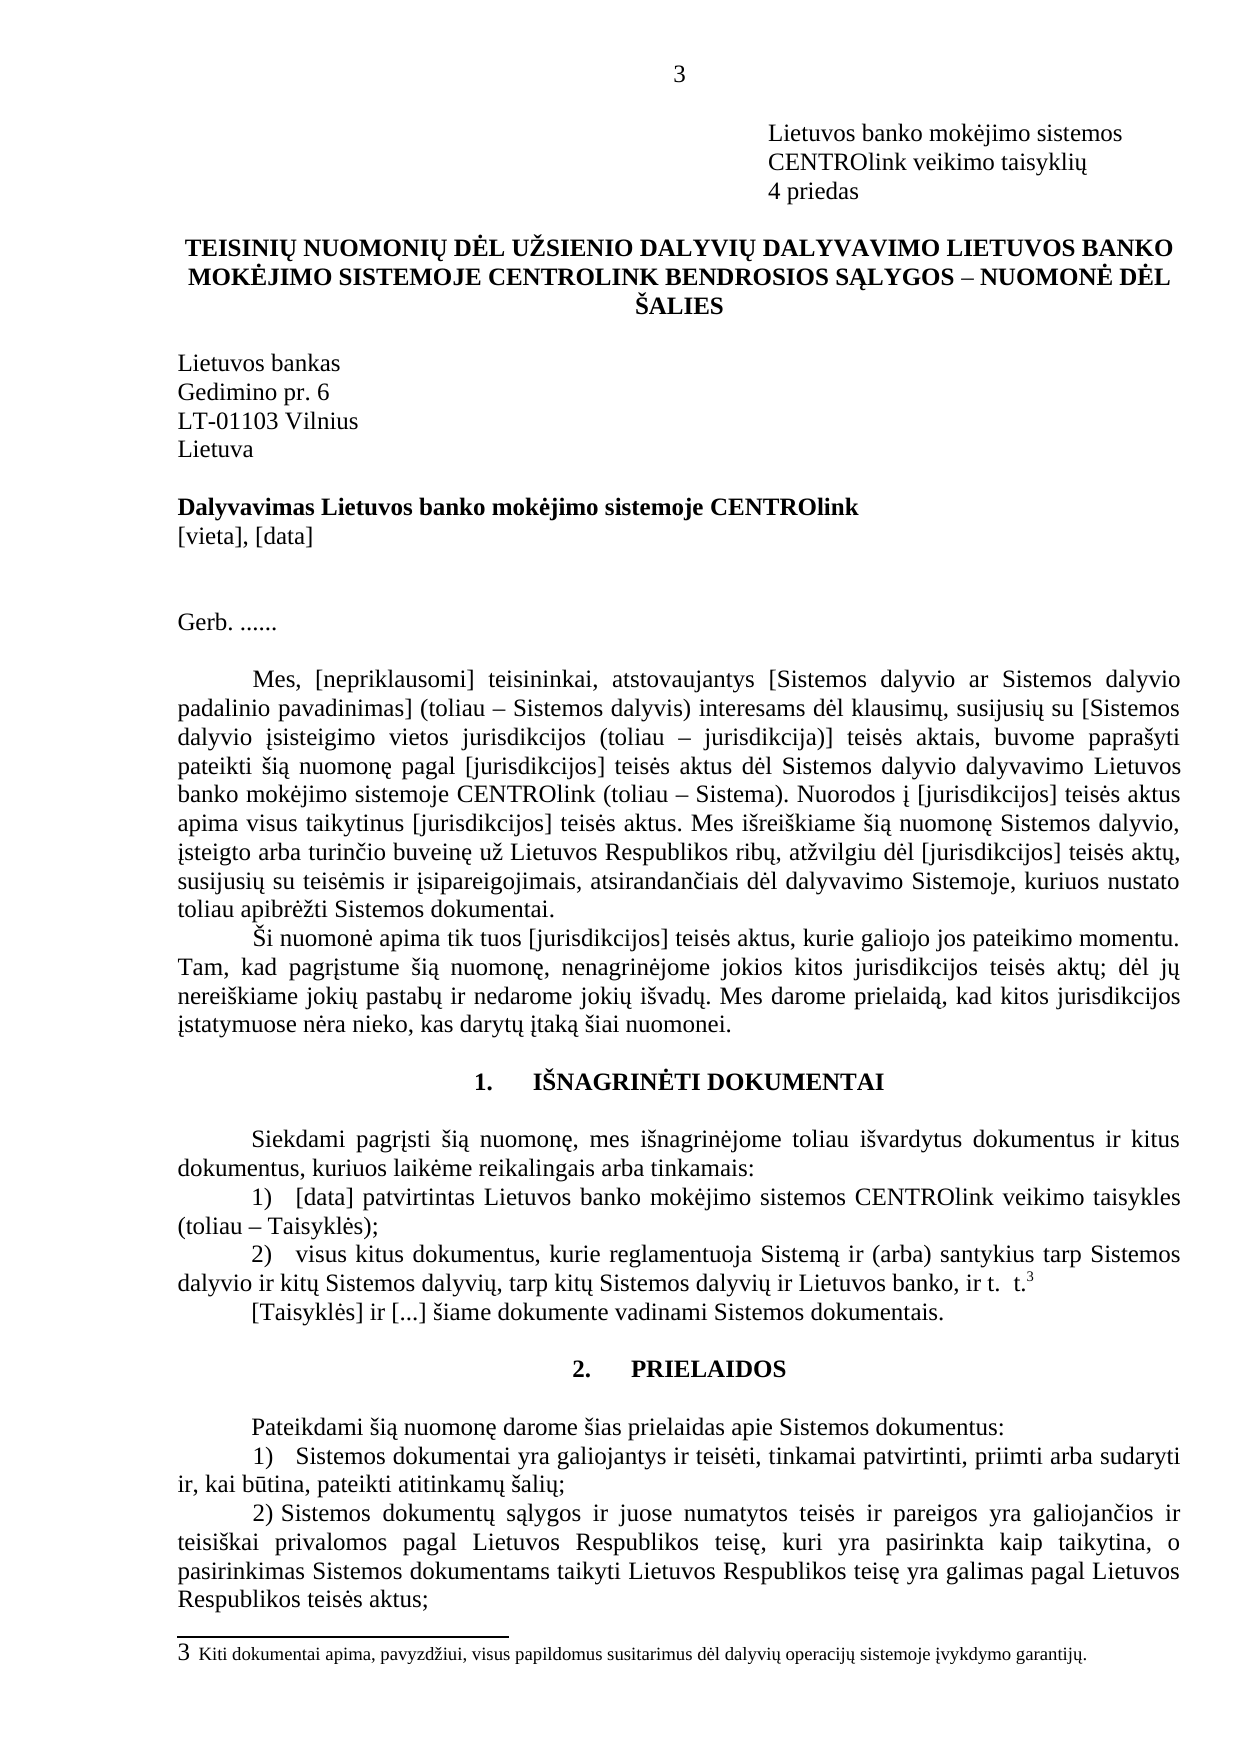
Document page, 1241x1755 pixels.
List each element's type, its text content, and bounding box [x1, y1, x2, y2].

text Mes, [nepriklausomi] teisininkai, atstovaujantys [Sistemos dalyvio ar Sistemos dalyvio padalinio pavadinimas] (toliau – Sistemos dalyvis) interesams dėl klausimų, susijusių su [Sistemos dalyvio įsisteigimo vietos jurisdikcijos (toliau – jurisdikcija)] teisės aktais, buvome paprašyti pateikti šią nuomonę pagal [jurisdikcijos] teisės aktus dėl Sistemos dalyvio dalyvavimo Lietuvos banko mokėjimo sistemoje CENTROlink (toliau – Sistema). Nuorodos į [jurisdikcijos] teisės aktus apima visus taikytinus [jurisdikcijos] teisės aktus. Mes išreiškiame šią nuomonę Sistemos dalyvio, įsteigto arba turinčio buveinę už Lietuvos Respublikos ribų, atžvilgiu dėl [jurisdikcijos] teisės aktų, susijusių su teisėmis ir įsipareigojimais, atsirandančiais dėl dalyvavimo Sistemoje, kuriuos nustato toliau apibrėžti Sistemos dokumentai. [177, 664, 1181, 923]
text TEISINIŲ NUOMONIŲ DĖL UŽSIENIO DALYVIŲ DALYVAVIMO LIETUVOS BANKO MOKĖJIMO SISTEMOJE CENTROLINK BENDROSIOS SĄLYGOS – NUOMONĖ DĖL ŠALIES [177, 233, 1181, 319]
text Lietuvos bankas [177, 348, 1181, 377]
text Lietuva [177, 434, 1181, 463]
text Siekdami pagrįsti šią nuomonę, mes išnagrinėjome toliau išvardytus dokumentus ir kitus dokumentus, kuriuos laikėme reikalingais arba tinkamais: [177, 1124, 1181, 1182]
text 2) Sistemos dokumentų sąlygos ir juose numatytos teisės ir pareigos yra galiojančios ir teisiškai privalomos pagal Lietuvos Respublikos teisę, kuri yra pasirinkta kaip taikytina, o pasirinkimas Sistemos dokumentams taikyti Lietuvos Respublikos teisę yra galimas pagal Lietuvos Respublikos teisės aktus; [177, 1498, 1181, 1613]
text LT-01103 Vilnius [177, 406, 1181, 434]
text 2. PRIELAIDOS [177, 1354, 1181, 1383]
text 4 priedas [768, 176, 1181, 204]
text Kiti dokumentai apima, pavyzdžiui, visus papildomus susitarimus dėl dalyvių operacijų sistemoje įvykdymo garantijų. [177, 1637, 1181, 1666]
text Lietuvos banko mokėjimo sistemos [768, 118, 1181, 147]
text Ši nuomonė apima tik tuos [jurisdikcijos] teisės aktus, kurie galiojo jos pateikimo momentu. Tam, kad pagrįstume šią nuomonę, nenagrinėjome jokios kitos jurisdikcijos teisės aktų; dėl jų nereiškiame jokių pastabų ir nedarome jokių išvadų. Mes darome prielaidą, kad kitos jurisdikcijos įstatymuose nėra nieko, kas darytų įtaką šiai nuomonei. [177, 923, 1181, 1038]
text Gerb. ...... [177, 607, 1181, 636]
text Pateikdami šią nuomonę darome šias prielaidas apie Sistemos dokumentus: [177, 1412, 1181, 1441]
text 1. IŠNAGRINĖTI DOKUMENTAI [177, 1067, 1181, 1096]
text 1) [data] patvirtintas Lietuvos banko mokėjimo sistemos CENTROlink veikimo taisykles (toliau – Taisyklės); [177, 1182, 1181, 1239]
text 2) visus kitus dokumentus, kurie reglamentuoja Sistemą ir (arba) santykius tarp Sistemos dalyvio ir kitų Sistemos dalyvių, tarp kitų Sistemos dalyvių ir Lietuvos banko, ir t. t. [177, 1239, 1181, 1297]
text Dalyvavimas Lietuvos banko mokėjimo sistemoje CENTROlink [177, 492, 1181, 521]
text [Taisyklės] ir [...] šiame dokumente vadinami Sistemos dokumentais. [177, 1297, 1181, 1326]
text CENTROlink veikimo taisyklių [768, 147, 1181, 176]
text Gedimino pr. 6 [177, 377, 1181, 406]
text [vieta], [data] [177, 521, 1181, 549]
text 1) Sistemos dokumentai yra galiojantys ir teisėti, tinkamai patvirtinti, priimti arba sudaryti ir, kai būtina, pateikti atitinkamų šalių; [177, 1441, 1181, 1498]
